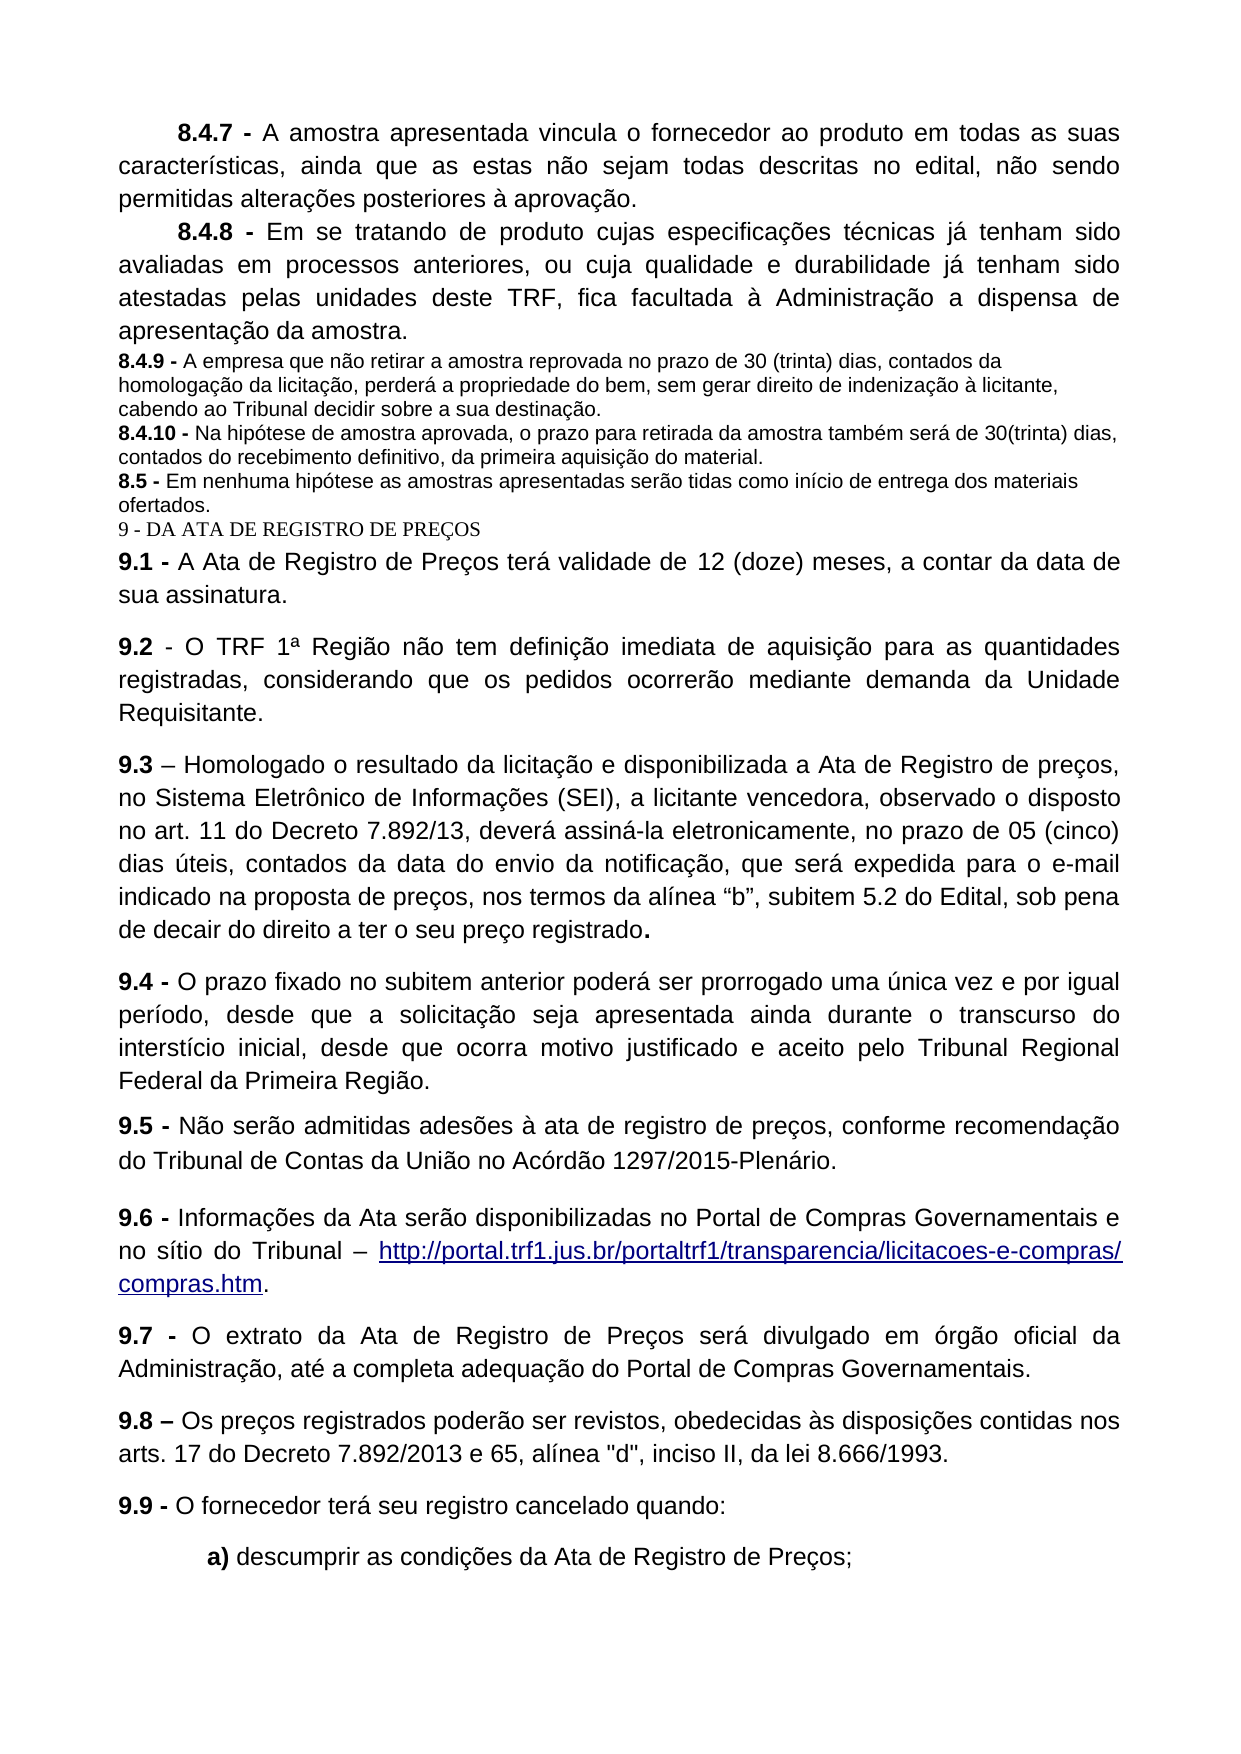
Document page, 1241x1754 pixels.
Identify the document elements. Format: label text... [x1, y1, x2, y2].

text 8.4.9 - A empresa que não retirar a amostra reprovada no prazo de 30 (trinta) dias, contados da homologação da licitação, perderá a propriedade do bem, sem gerar direito de indenização à licitante, cabendo ao Tribunal decidir sobre a sua destinação. [118, 349, 1122, 421]
text 9.5 - Não serão admitidas adesões à ata de registro de preços, conforme recomendação do Tribunal de Contas da União no Acórdão 1297/2015-Plenário. [118, 1111, 1122, 1174]
text 8.4.10 - Na hipótese de amostra aprovada, o prazo para retirada da amostra também será de 30(trinta) dias, contados do recebimento definitivo, da primeira aquisição do material. [118, 421, 1122, 469]
text 9.8 – Os preços registrados poderão ser revistos, obedecidas às disposições contidas nos arts. 17 do Decreto 7.892/2013 e 65, alínea "d", inciso II, da lei 8.666/1993. [118, 1406, 1122, 1468]
text 9.1 - A Ata de Registro de Preços terá validade de 12 (doze) meses, a contar da data de sua assinatura. [118, 547, 1122, 609]
text 8.5 - Em nenhuma hipótese as amostras apresentadas serão tidas como início de entrega dos materiais ofertados. [118, 469, 1122, 517]
text 9.7 - O extrato da Ata de Registro de Preços será divulgado em órgão oficial da Administração, até a completa adequação do Portal de Compras Governamentais. [118, 1321, 1122, 1383]
text 9.3 – Homologado o resultado da licitação e disponibilizada a Ata de Registro de preços, no Sistema Eletrônico de Informações (SEI), a licitante vencedora, observado o disposto no art. 11 do Decreto 7.892/13, deverá assiná-la eletronicamente, no prazo de 05 (cinco) dias úteis, contados da data do envio da notificação, que será expedida para o e-mail indicado na proposta de preços, nos termos da alínea “b”, subitem 5.2 do Edital, sob pena de decair do direito a ter o seu preço registrado. [118, 750, 1122, 944]
text a) descumprir as condições da Ata de Registro de Preços; [118, 1542, 1122, 1571]
text 9.6 - Informações da Ata serão disponibilizadas no Portal de Compras Governamentais e no sítio do Tribunal – http://portal.trf1.jus.br/portaltrf1/transparencia/licitacoes-e-compras/compras.htm. [118, 1203, 1122, 1298]
text 8.4.8 - Em se tratando de produto cujas especificações técnicas já tenham sido avaliadas em processos anteriores, ou cuja qualidade e durabilidade já tenham sido atestadas pelas unidades deste TRF, fica facultada à Administração a dispensa de apresentação da amostra. [118, 217, 1122, 345]
text 9 - DA ATA DE REGISTRO DE PREÇOS [118, 517, 1122, 541]
text 9.9 - O fornecedor terá seu registro cancelado quando: [118, 1491, 1122, 1519]
text 8.4.7 - A amostra apresentada vincula o fornecedor ao produto em todas as suas características, ainda que as estas não sejam todas descritas no edital, não sendo permitidas alterações posteriores à aprovação. [118, 118, 1122, 213]
text 9.2 - O TRF 1ª Região não tem definição imediata de aquisição para as quantidades registradas, considerando que os pedidos ocorrerão mediante demanda da Unidade Requisitante. [118, 632, 1122, 727]
text 9.4 - O prazo fixado no subitem anterior poderá ser prorrogado uma única vez e por igual período, desde que a solicitação seja apresentada ainda durante o transcurso do interstício inicial, desde que ocorra motivo justificado e aceito pelo Tribunal Regional Federal da Primeira Região. [118, 967, 1122, 1094]
